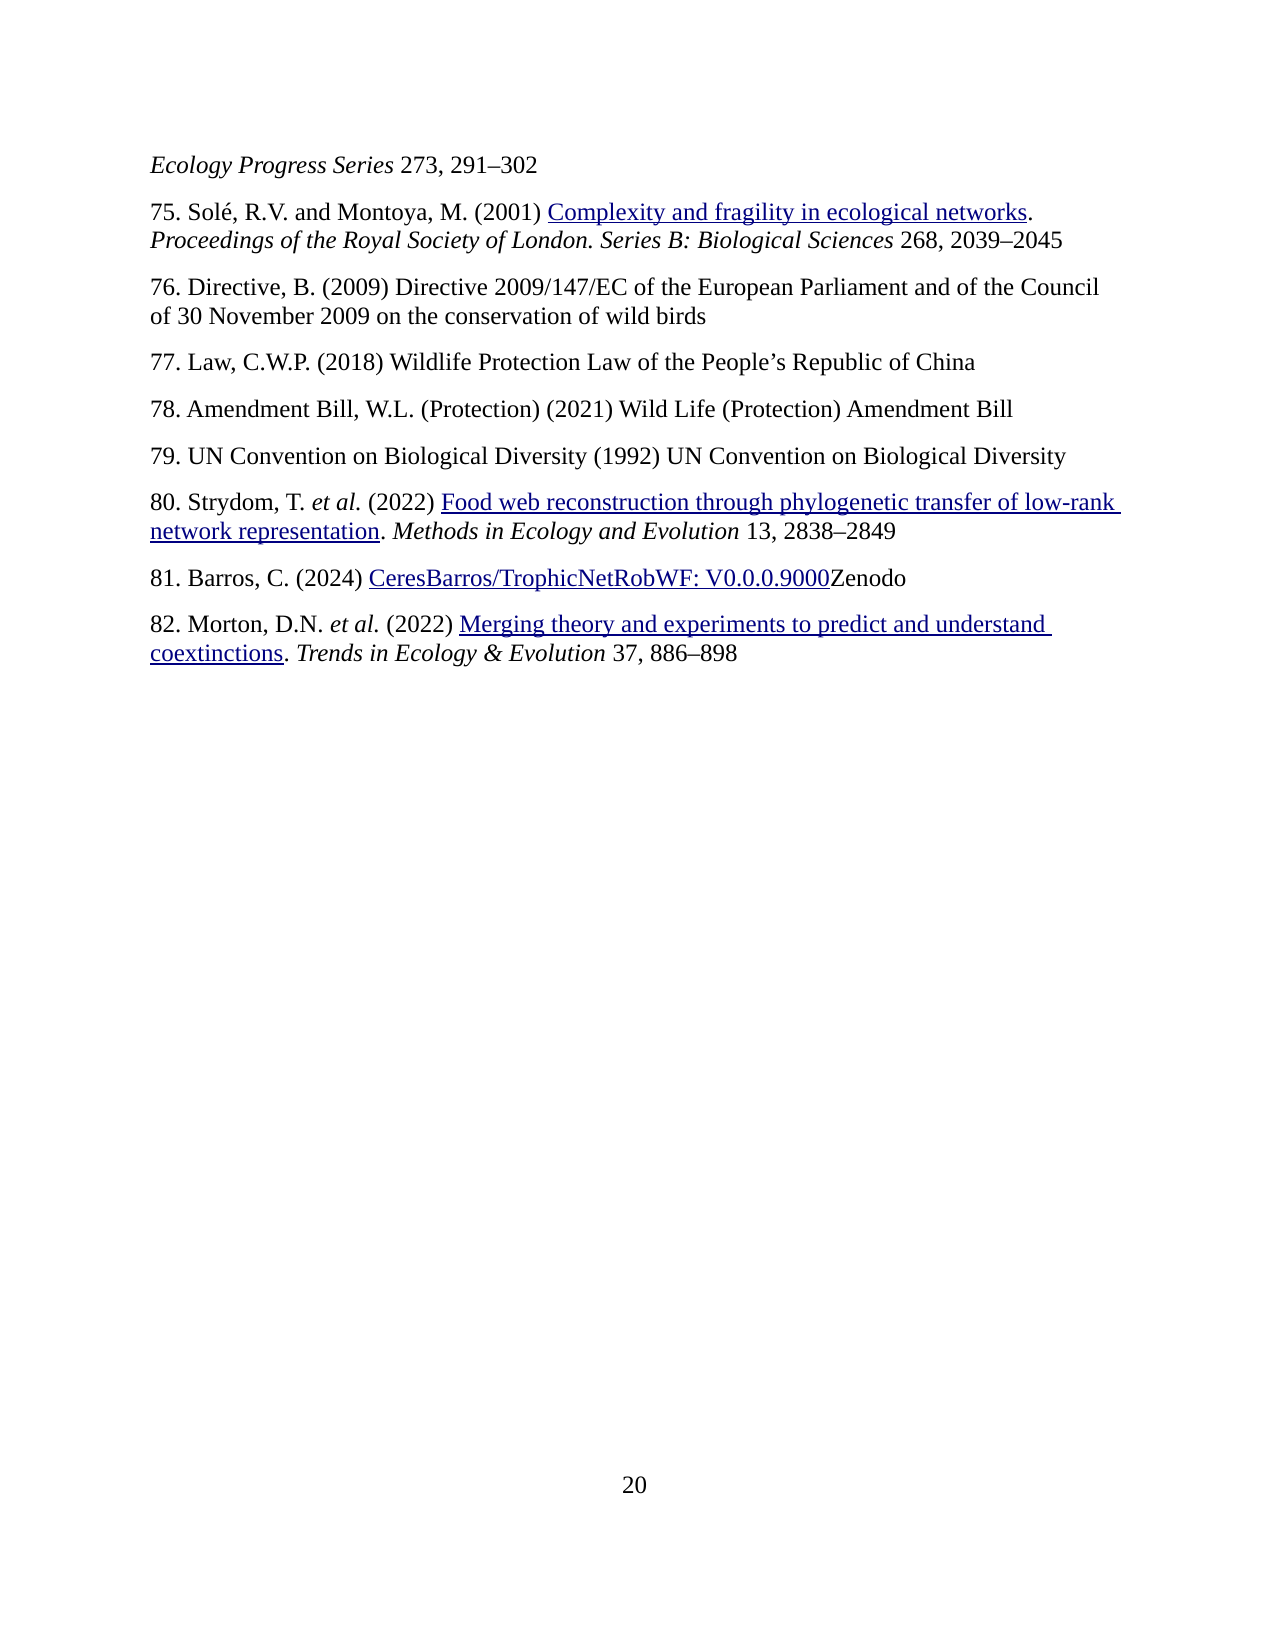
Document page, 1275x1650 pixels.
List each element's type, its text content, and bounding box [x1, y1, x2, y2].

text 82. Morton, D.N. et al. (2022) Merging theory and experiments to predict and understand coextinctions. Trends in Ecology & Evolution 37, 886–898 [150, 609, 1125, 667]
text 80. Strydom, T. et al. (2022) Food web reconstruction through phylogenetic transfer of low-rank network representation. Methods in Ecology and Evolution 13, 2838–2849 [150, 487, 1125, 545]
text 77. Law, C.W.P. (2018) Wildlife Protection Law of the People’s Republic of China [150, 347, 1125, 376]
text 79. UN Convention on Biological Diversity (1992) UN Convention on Biological Diversity [150, 441, 1125, 469]
text 78. Amendment Bill, W.L. (Protection) (2021) Wild Life (Protection) Amendment Bill [150, 394, 1125, 423]
text Ecology Progress Series 273, 291–302 [150, 150, 1125, 179]
text 76. Directive, B. (2009) Directive 2009/147/EC of the European Parliament and of the Council of 30 November 2009 on the conservation of wild birds [150, 272, 1125, 329]
text 81. Barros, C. (2024) CeresBarros/TrophicNetRobWF: V0.0.0.9000Zenodo [150, 563, 1125, 592]
text 75. Solé, R.V. and Montoya, M. (2001) Complexity and fragility in ecological networks. Proceedings of the Royal Society of London. Series B: Biological Sciences 268, 2039–2045 [150, 197, 1125, 254]
